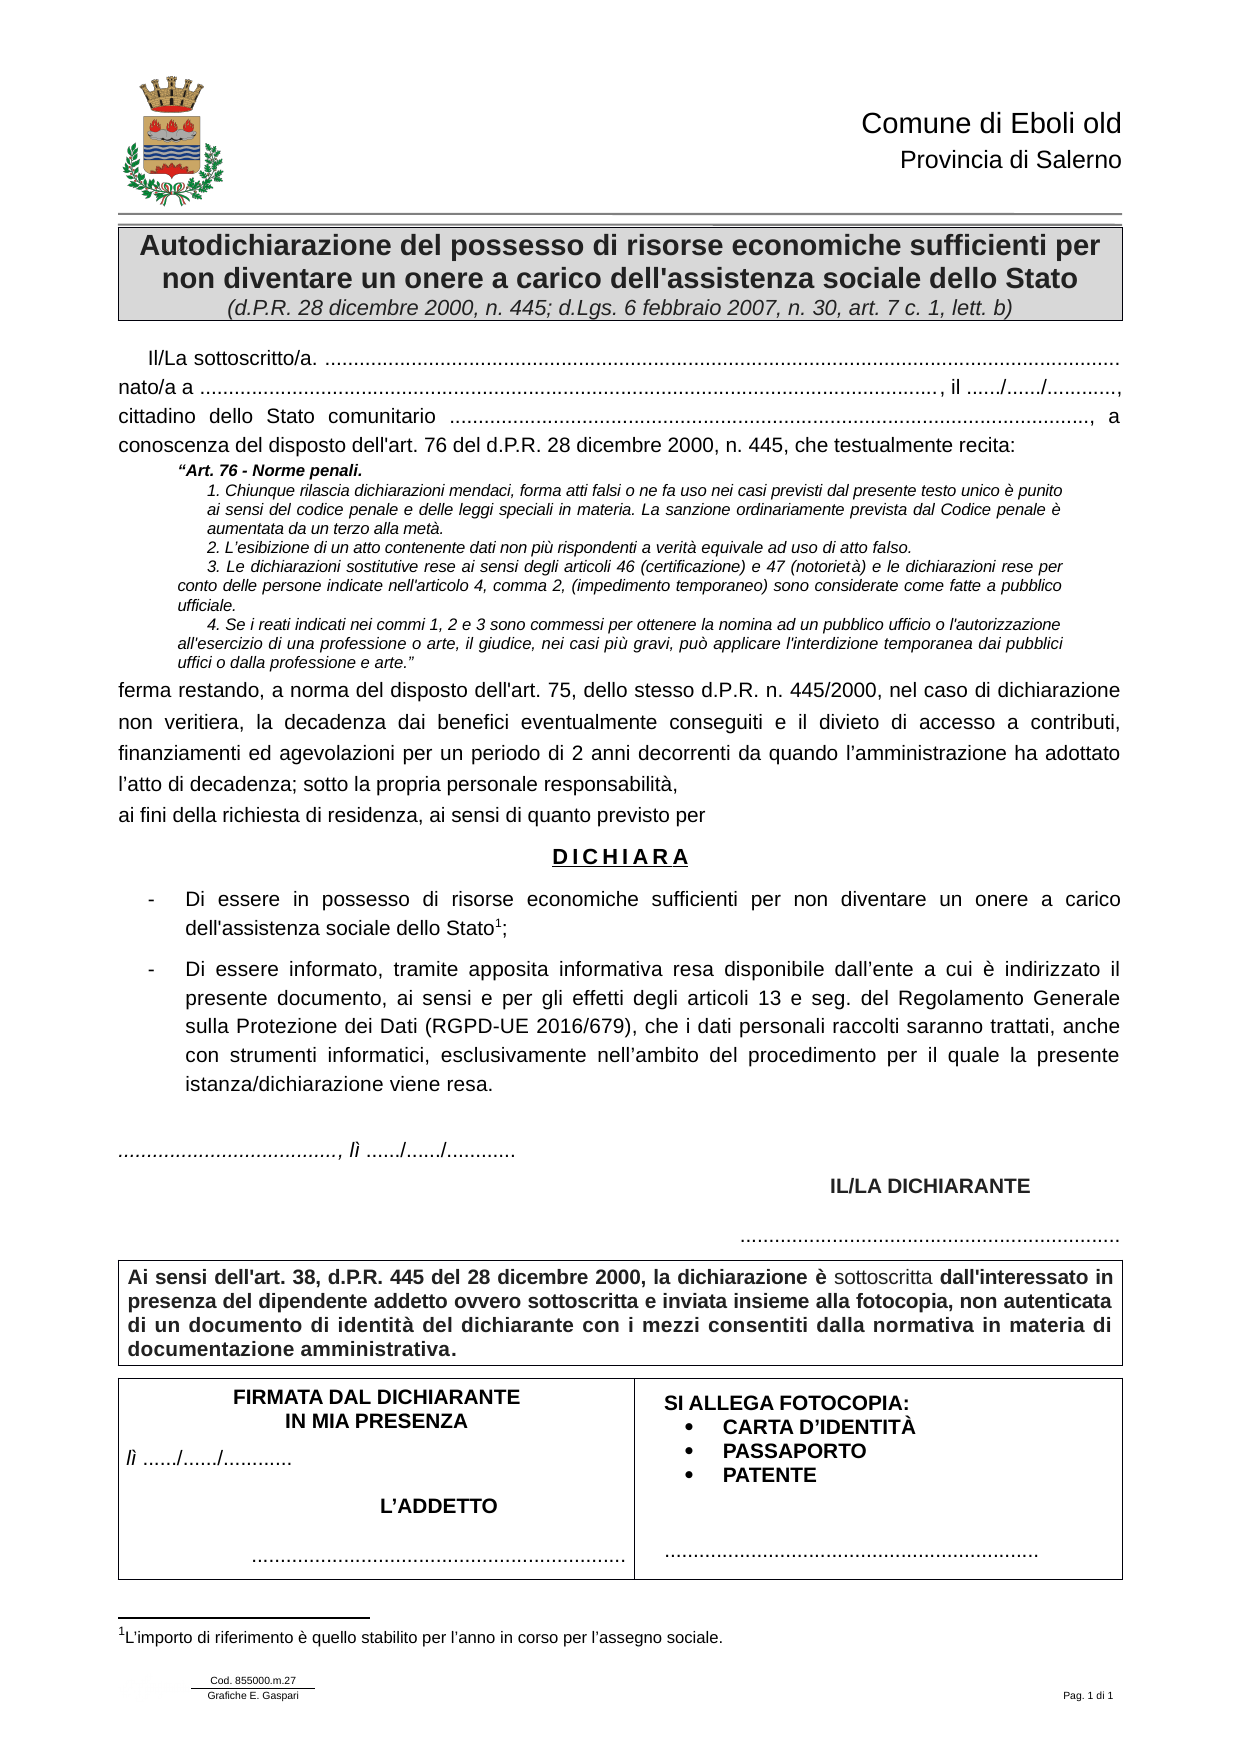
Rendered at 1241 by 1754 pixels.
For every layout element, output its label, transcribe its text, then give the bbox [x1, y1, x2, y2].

text 4. Se i reati indicati nei commi 1, 2 e 3 sono commessi per ottenere la nomina ad un pubblico ufficio o l'autorizzazione all'esercizio di una professione o arte, il giudice, nei casi più gravi, può applicare l'interdizione temporanea dai pubblici uffici o dalla professione e arte.” [177, 614, 1063, 672]
list Di essere in possesso di risorse economiche sufficienti per non diventare un onere a carico dell'assistenza sociale dello Stato; [148, 887, 1122, 939]
picture [122, 76, 224, 207]
text ......................................, lì ....../....../............ [118, 1138, 1122, 1162]
text Comune di Eboli old [224, 106, 1122, 140]
text 2. L’esibizione di un atto contenente dati non più rispondenti a verità equivale ad uso di atto falso. [207, 538, 1063, 557]
table_header FIRMATA DAL DICHIARANTE IN MIA PRESENZA lì ....../....../............ L’ADDETTO ................................................................. [119, 1379, 634, 1579]
text Il/La sottoscritto/a. .......................................................................................................................................... nato/a a ................................................................................................................................, il ....../....../............, cittadino dello Stato comunitario ..............................................................................................................., a conoscenza del disposto dell'art. 76 del d.P.R. 28 dicembre 2000, n. 445, che testualmente recita: [118, 346, 1122, 456]
text Provincia di Salerno [224, 145, 1122, 174]
text IL/LA DICHIARANTE [738, 1174, 1122, 1198]
table_header SI ALLEGA FOTOCOPIA: CARTA D’IDENTITÀ PASSAPORTO PATENTE ................................................................. [635, 1379, 1122, 1579]
text ferma restando, a norma del disposto dell'art. 75, dello stesso d.P.R. n. 445/2000, nel caso di dichiarazione non veritiera, la decadenza dai benefici eventualmente conseguiti e il divieto di accesso a contributi, finanziamenti ed agevolazioni per un periodo di 2 anni decorrenti da quando l’amministrazione ha adottato l’atto di decadenza; sotto la propria personale responsabilità, [118, 678, 1122, 796]
text DICHIARA [118, 844, 1122, 869]
text ai fini della richiesta di residenza, ai sensi di quanto previsto per [118, 803, 1122, 827]
text 3. Le dichiarazioni sostitutive rese ai sensi degli articoli 46 (certificazione) e 47 (notorietà) e le dichiarazioni rese per conto delle persone indicate nell'articolo 4, comma 2, (impedimento temporaneo) sono considerate come fatte a pubblico ufficiale. [177, 557, 1063, 614]
table_header Ai sensi dell'art. 38, d.P.R. 445 del 28 dicembre 2000, la dichiarazione è sottoscritta dall'interessato in presenza del dipendente addetto ovvero sottoscritta e inviata insieme alla fotocopia, non autenticata di un documento di identità del dichiarante con i mezzi consentiti dalla normativa in materia di documentazione amministrativa. [119, 1261, 1122, 1365]
text “Art. 76 - Norme penali. [177, 461, 1063, 480]
list Di essere informato, tramite apposita informativa resa disponibile dall’ente a cui è indirizzato il presente documento, ai sensi e per gli effetti degli articoli 13 e seg. del Regolamento Generale sulla Protezione dei Dati (RGPD-UE 2016/679), che i dati personali raccolti saranno trattati, anche con strumenti informatici, esclusivamente nell’ambito del procedimento per il quale la presente istanza/dichiarazione viene resa. [148, 957, 1122, 1096]
table_header Autodichiarazione del possesso di risorse economiche sufficienti per non diventare un onere a carico dell'assistenza sociale dello Stato (d.P.R. 28 dicembre 2000, n. 445; d.Lgs. 6 febbraio 2007, n. 30, art. 7 c. 1, lett. b) [119, 228, 1122, 320]
text 1. Chiunque rilascia dichiarazioni mendaci, forma atti falsi o ne fa uso nei casi previsti dal presente testo unico è punito ai sensi del codice penale e delle leggi speciali in materia. La sanzione ordinariamente prevista dal Codice penale è aumentata da un terzo alla metà. [207, 480, 1063, 538]
list L’importo di riferimento è quello stabilito per l’anno in corso per l’assegno sociale. [118, 1624, 1122, 1648]
text .................................................................. [738, 1223, 1122, 1247]
